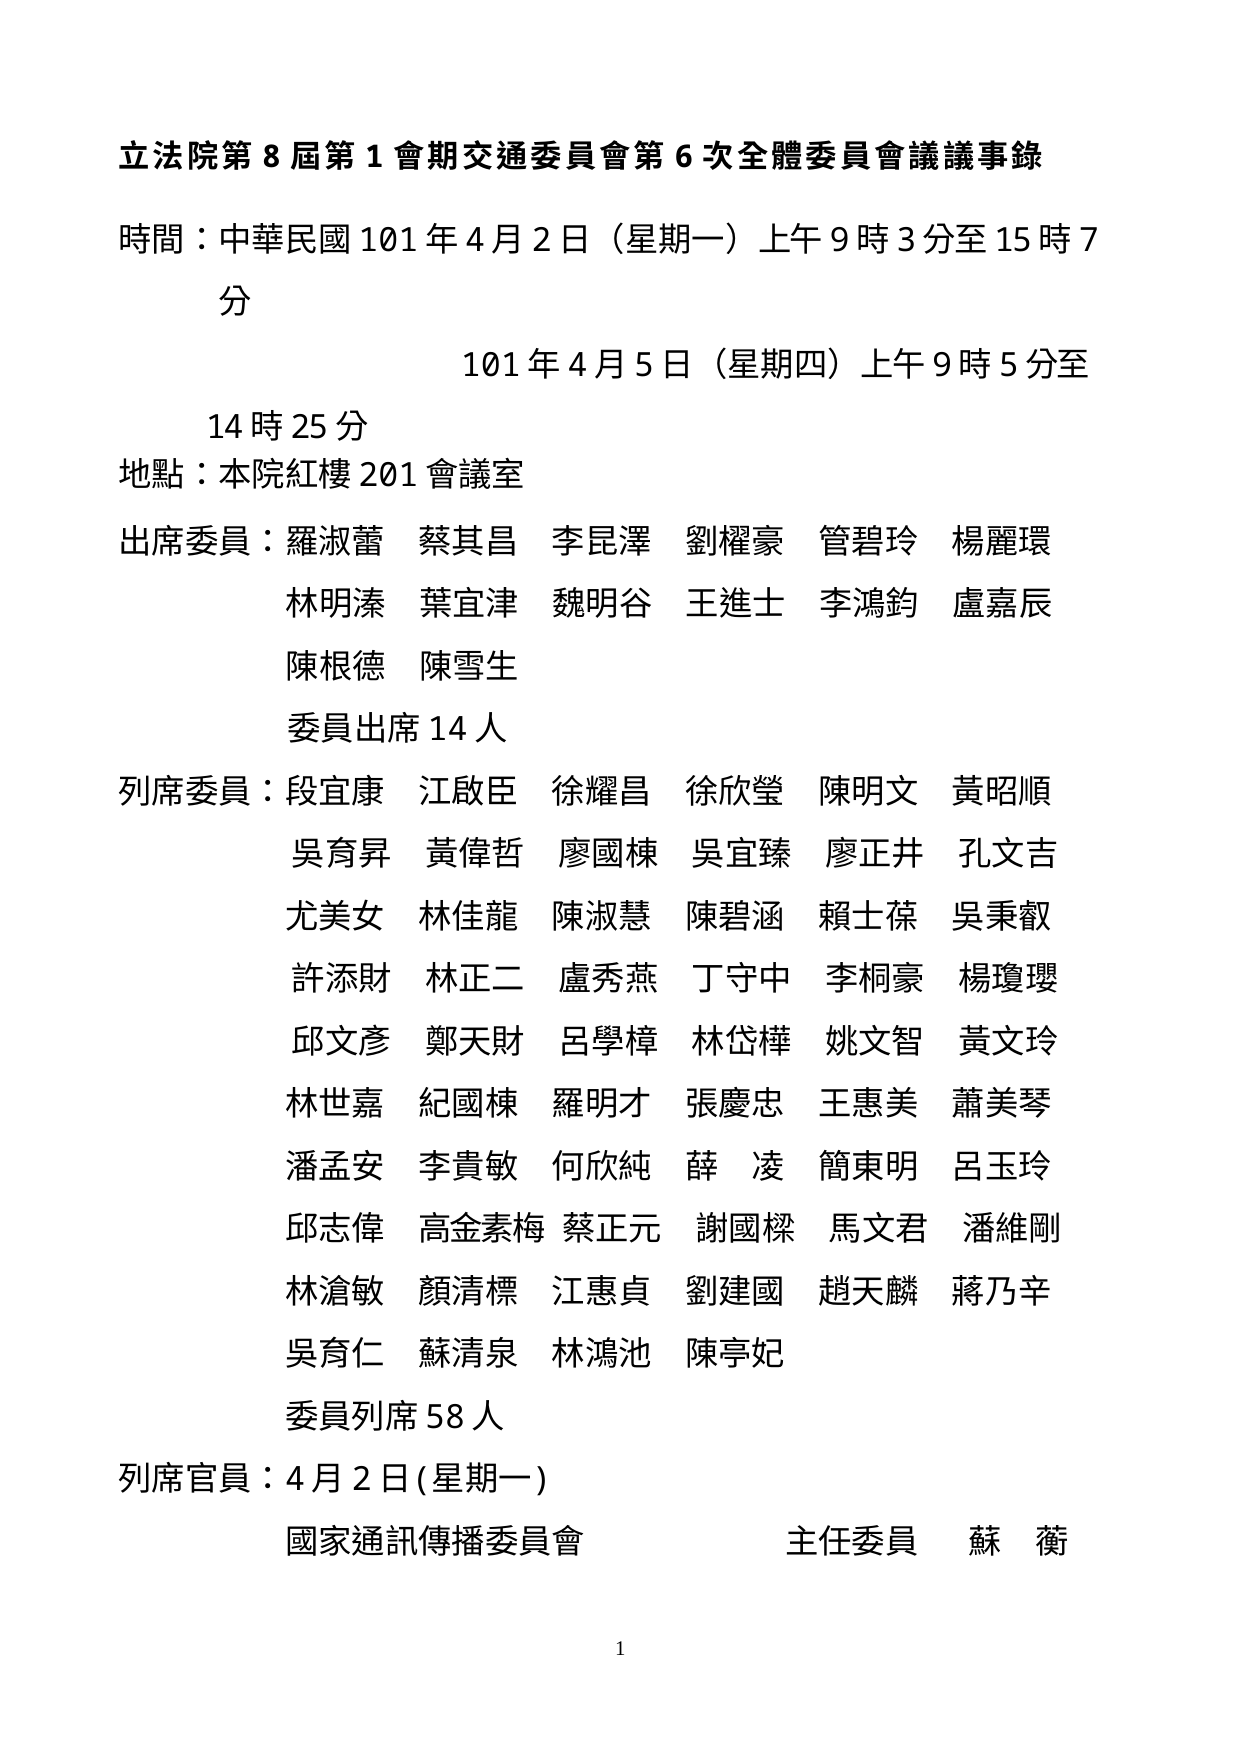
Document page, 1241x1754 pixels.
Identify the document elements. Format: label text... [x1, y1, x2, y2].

text 林滄敏 顏清標 江惠貞 劉建國 趙天麟 蔣乃辛 [118, 1247, 1122, 1310]
text 地點：本院紅樓201會議室 [118, 445, 1122, 497]
text 101年4月5日（星期四）上午9時5分至14時25分 [118, 320, 1122, 445]
text 委員出席14人 [121, 685, 1122, 747]
text 邱志偉 高金素梅 蔡正元 謝國樑 馬文君 潘維剛 [118, 1185, 1122, 1247]
text 委員列席58人 [118, 1372, 1122, 1435]
text 國家通訊傳播委員會 主任委員 蘇 蘅 [118, 1497, 1122, 1560]
text 許添財 林正二 盧秀燕 丁守中 李桐豪 楊瓊瓔 [118, 935, 1122, 997]
text 吳育昇 黃偉哲 廖國棟 吳宜臻 廖正井 孔文吉 [118, 810, 1122, 872]
text 林世嘉 紀國棟 羅明才 張慶忠 王惠美 蕭美琴 [118, 1060, 1122, 1122]
text 立法院第8屆第1會期交通委員會第6次全體委員會議議事錄 [118, 131, 1122, 176]
text 邱文彥 鄭天財 呂學樟 林岱樺 姚文智 黃文玲 [118, 997, 1122, 1060]
text 潘孟安 李貴敏 何欣純 薛 凌 簡東明 呂玉玲 [118, 1122, 1122, 1185]
text 陳根德 陳雪生 [286, 622, 1122, 685]
text 吳育仁 蘇清泉 林鴻池 陳亭妃 [118, 1310, 1122, 1372]
text 時間：中華民國101年4月2日（星期一）上午9時3分至15時7分 [118, 195, 1122, 320]
text 出席委員：羅淑蕾 蔡其昌 李昆澤 劉櫂豪 管碧玲 楊麗環 [118, 497, 1122, 560]
text 列席委員：段宜康 江啟臣 徐耀昌 徐欣瑩 陳明文 黃昭順 [118, 747, 1122, 810]
text 列席官員：4月2日(星期一) [118, 1435, 1122, 1497]
text 尤美女 林佳龍 陳淑慧 陳碧涵 賴士葆 吳秉叡 [118, 872, 1122, 935]
text 林明溱 葉宜津 魏明谷 王進士 李鴻鈞 盧嘉辰 [286, 560, 1122, 622]
